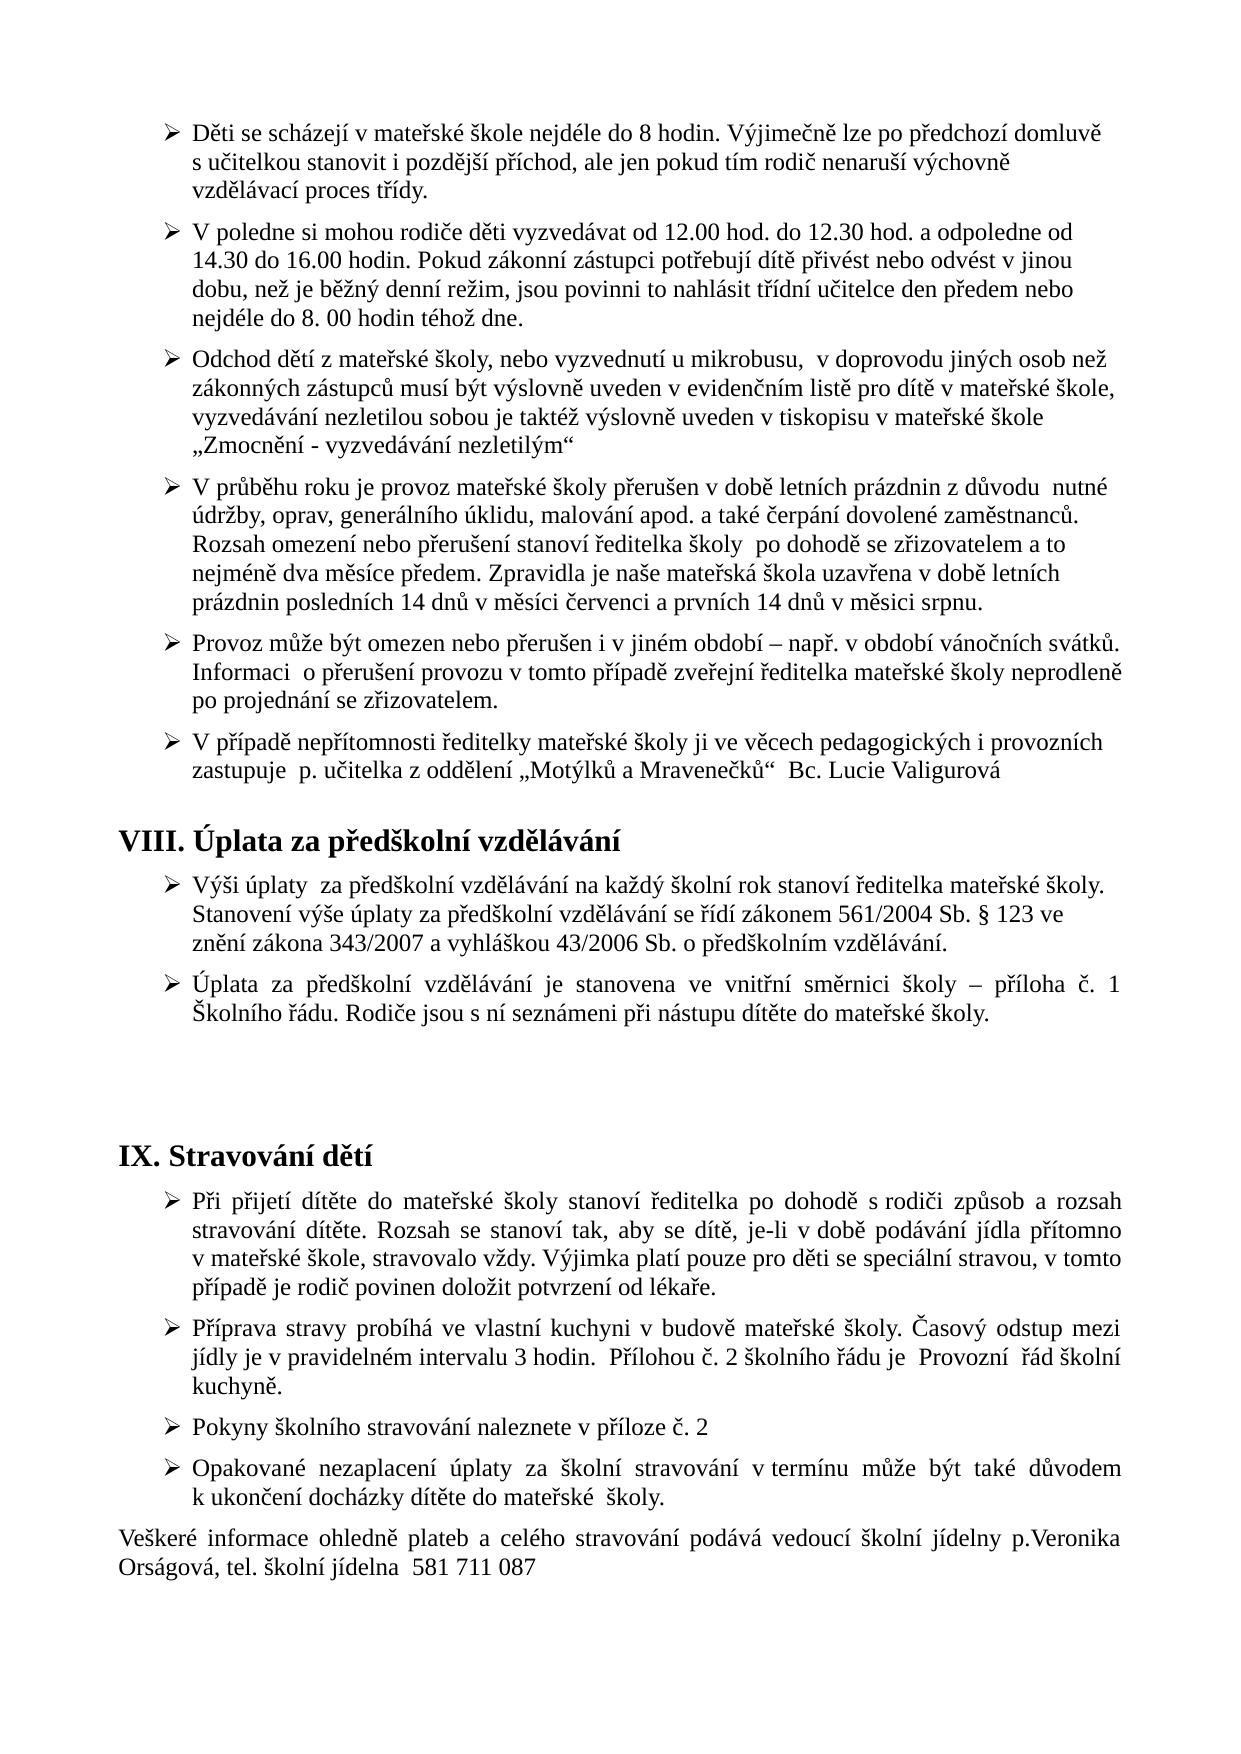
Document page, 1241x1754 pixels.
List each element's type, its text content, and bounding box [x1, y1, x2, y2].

list V případě nepřítomnosti ředitelky mateřské školy ji ve věcech pedagogických i provozních zastupuje p. učitelka z oddělení „Motýlků a Mravenečků“ Bc. Lucie Valigurová [162, 727, 1122, 784]
list Děti se scházejí v mateřské škole nejdéle do 8 hodin. Výjimečně lze po předchozí domluvě s učitelkou stanovit i pozdější příchod, ale jen pokud tím rodič nenaruší výchovně vzdělávací proces třídy. [162, 118, 1122, 204]
list Příprava stravy probíhá ve vlastní kuchyni v budově mateřské školy. Časový odstup mezi jídly je v pravidelném intervalu 3 hodin. Přílohou č. 2 školního řádu je Provozní řád školní kuchyně. [162, 1313, 1122, 1400]
list Při přijetí dítěte do mateřské školy stanoví ředitelka po dohodě s rodiči způsob a rozsah stravování dítěte. Rozsah se stanoví tak, aby se dítě, je-li v době podávání jídla přítomno v mateřské škole, stravovalo vždy. Výjimka platí pouze pro děti se speciální stravou, v tomto případě je rodič povinen doložit potvrzení od lékaře. [162, 1186, 1122, 1301]
list Úplata za předškolní vzdělávání je stanovena ve vnitřní směrnici školy – příloha č. 1 Školního řádu. Rodiče jsou s ní seznámeni při nástupu dítěte do mateřské školy. [162, 969, 1122, 1027]
list Pokyny školního stravování naleznete v příloze č. 2 [162, 1412, 1122, 1441]
subtitle VIII. Úplata za předškolní vzdělávání [118, 822, 1122, 858]
list V průběhu roku je provoz mateřské školy přerušen v době letních prázdnin z důvodu nutné údržby, oprav, generálního úklidu, malování apod. a také čerpání dovolené zaměstnanců. Rozsah omezení nebo přerušení stanoví ředitelka školy po dohodě se zřizovatelem a to nejméně dva měsíce předem. Zpravidla je naše mateřská škola uzavřena v době letních prázdnin posledních 14 dnů v měsíci červenci a prvních 14 dnů v měsici srpnu. [162, 472, 1122, 616]
text Veškeré informace ohledně plateb a celého stravování podává vedoucí školní jídelny p.Veronika Orságová, tel. školní jídelna 581 711 087 [118, 1523, 1122, 1581]
list Výši úplaty za předškolní vzdělávání na každý školní rok stanoví ředitelka mateřské školy. Stanovení výše úplaty za předškolní vzdělávání se řídí zákonem 561/2004 Sb. § 123 ve znění zákona 343/2007 a vyhláškou 43/2006 Sb. o předškolním vzdělávání. [162, 870, 1122, 957]
list Provoz může být omezen nebo přerušen i v jiném období – např. v období vánočních svátků. Informaci o přerušení provozu v tomto případě zveřejní ředitelka mateřské školy neprodleně po projednání se zřizovatelem. [162, 628, 1122, 714]
subtitle IX. Stravování dětí [118, 1137, 1122, 1173]
list V poledne si mohou rodiče děti vyzvedávat od 12.00 hod. do 12.30 hod. a odpoledne od 14.30 do 16.00 hodin. Pokud zákonní zástupci potřebují dítě přivést nebo odvést v jinou dobu, než je běžný denní režim, jsou povinni to nahlásit třídní učitelce den předem nebo nejdéle do 8. 00 hodin téhož dne. [162, 217, 1122, 332]
list Opakované nezaplacení úplaty za školní stravování v termínu může být také důvodem k ukončení docházky dítěte do mateřské školy. [162, 1453, 1122, 1511]
list Odchod dětí z mateřské školy, nebo vyzvednutí u mikrobusu, v doprovodu jiných osob než zákonných zástupců musí být výslovně uveden v evidenčním listě pro dítě v mateřské škole, vyzvedávání nezletilou sobou je taktéž výslovně uveden v tiskopisu v mateřské škole „Zmocnění - vyzvedávání nezletilým“ [162, 344, 1122, 459]
